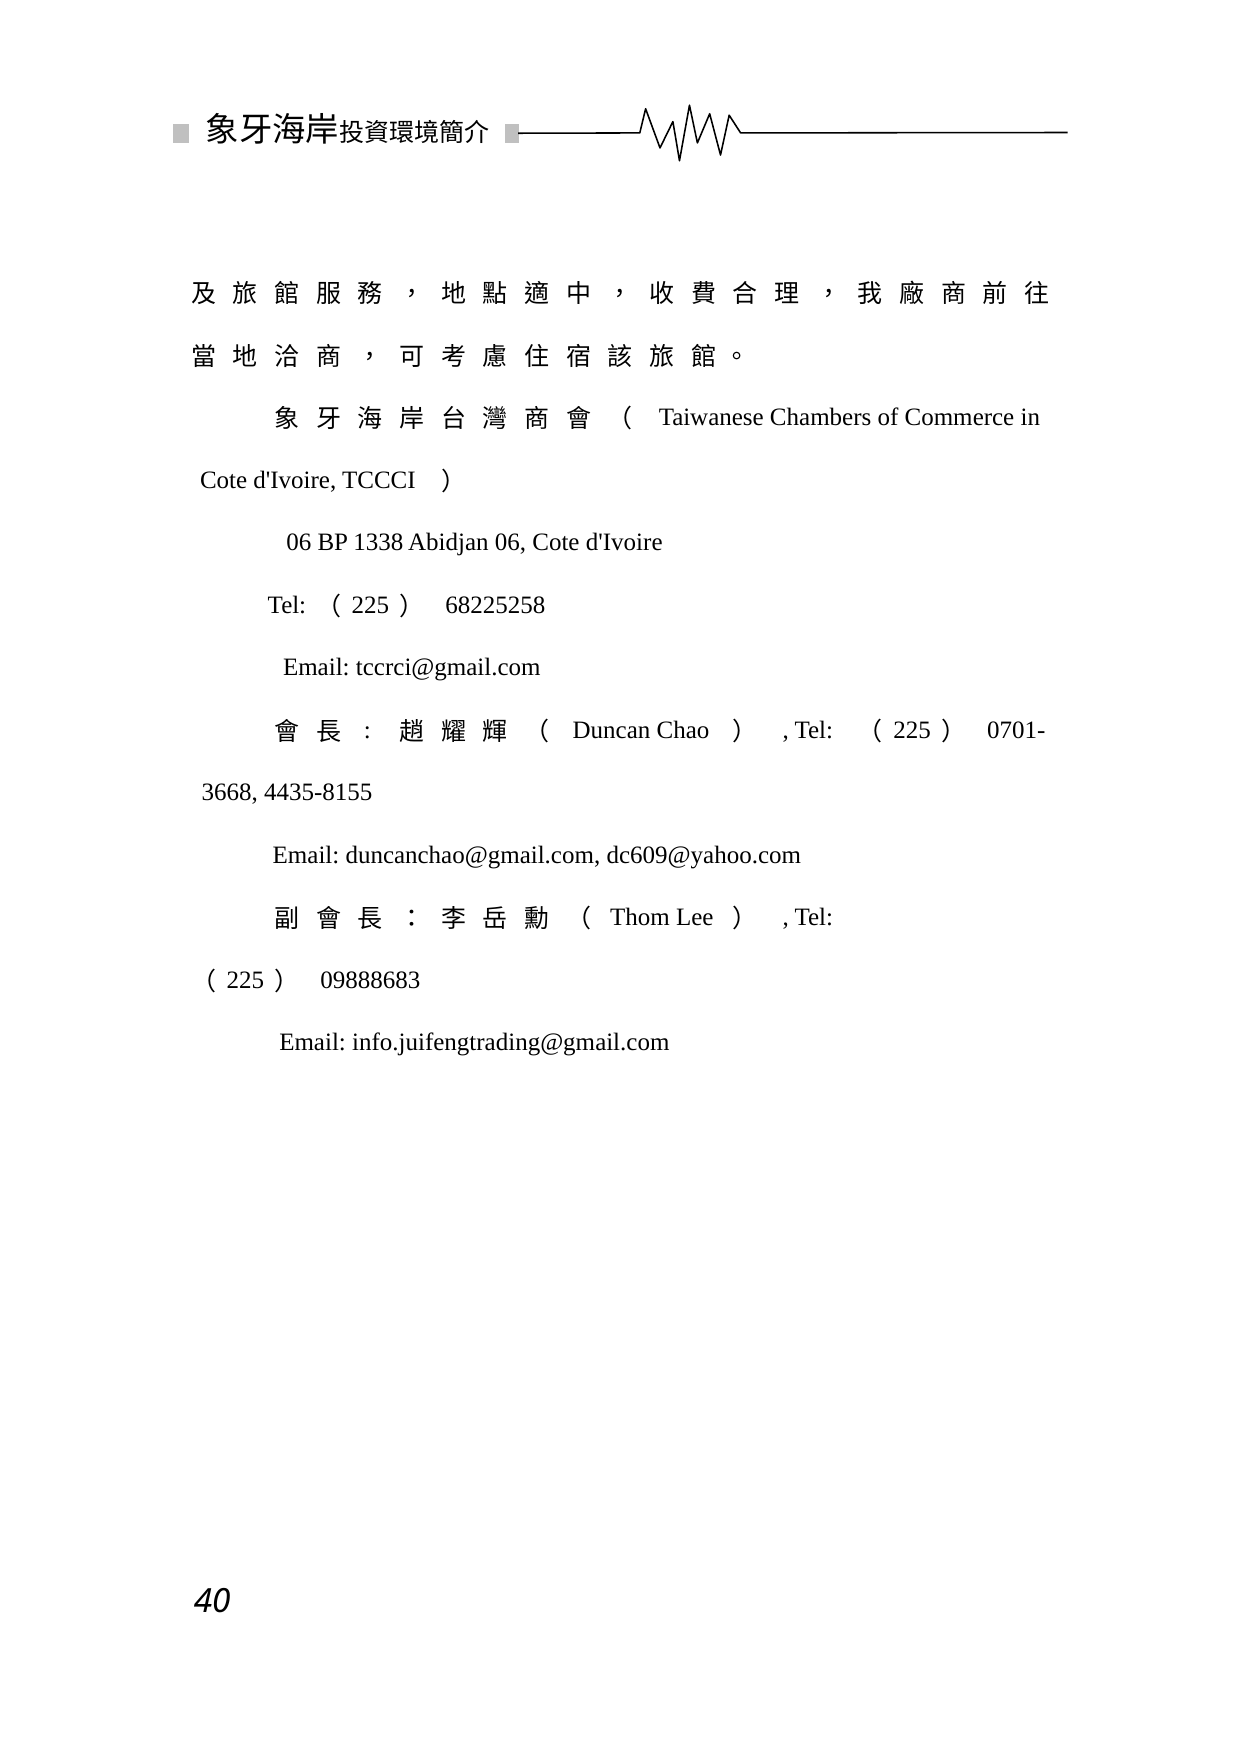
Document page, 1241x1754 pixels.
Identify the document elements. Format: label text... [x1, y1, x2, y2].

text 06 BP 1338 Abidjan 06, Cote d'Ivoire [183, 500, 1058, 563]
text 象牙海岸台灣商會（Taiwanese Chambers of Commerce in Cote d'Ivoire, TCCCI） [183, 375, 1058, 500]
text 及旅館服務，地點適中，收費合理，我廠商前往當地洽商，可考慮住宿該旅館。 [183, 250, 1058, 375]
text Tel:（225）68225258 [183, 563, 1058, 625]
text 副會長：李岳勳（Thom Lee）, Tel:（225）09888683 [183, 875, 1058, 1000]
text 會長: 趙耀輝（Duncan Chao）, Tel:（225）0701-3668, 4435-8155 [183, 688, 1058, 813]
text Email: duncanchao@gmail.com, dc609@yahoo.com [183, 813, 1058, 875]
text Email: tccrci@gmail.com [183, 625, 1058, 688]
text Email: info.juifengtrading@gmail.com [183, 1000, 1058, 1063]
